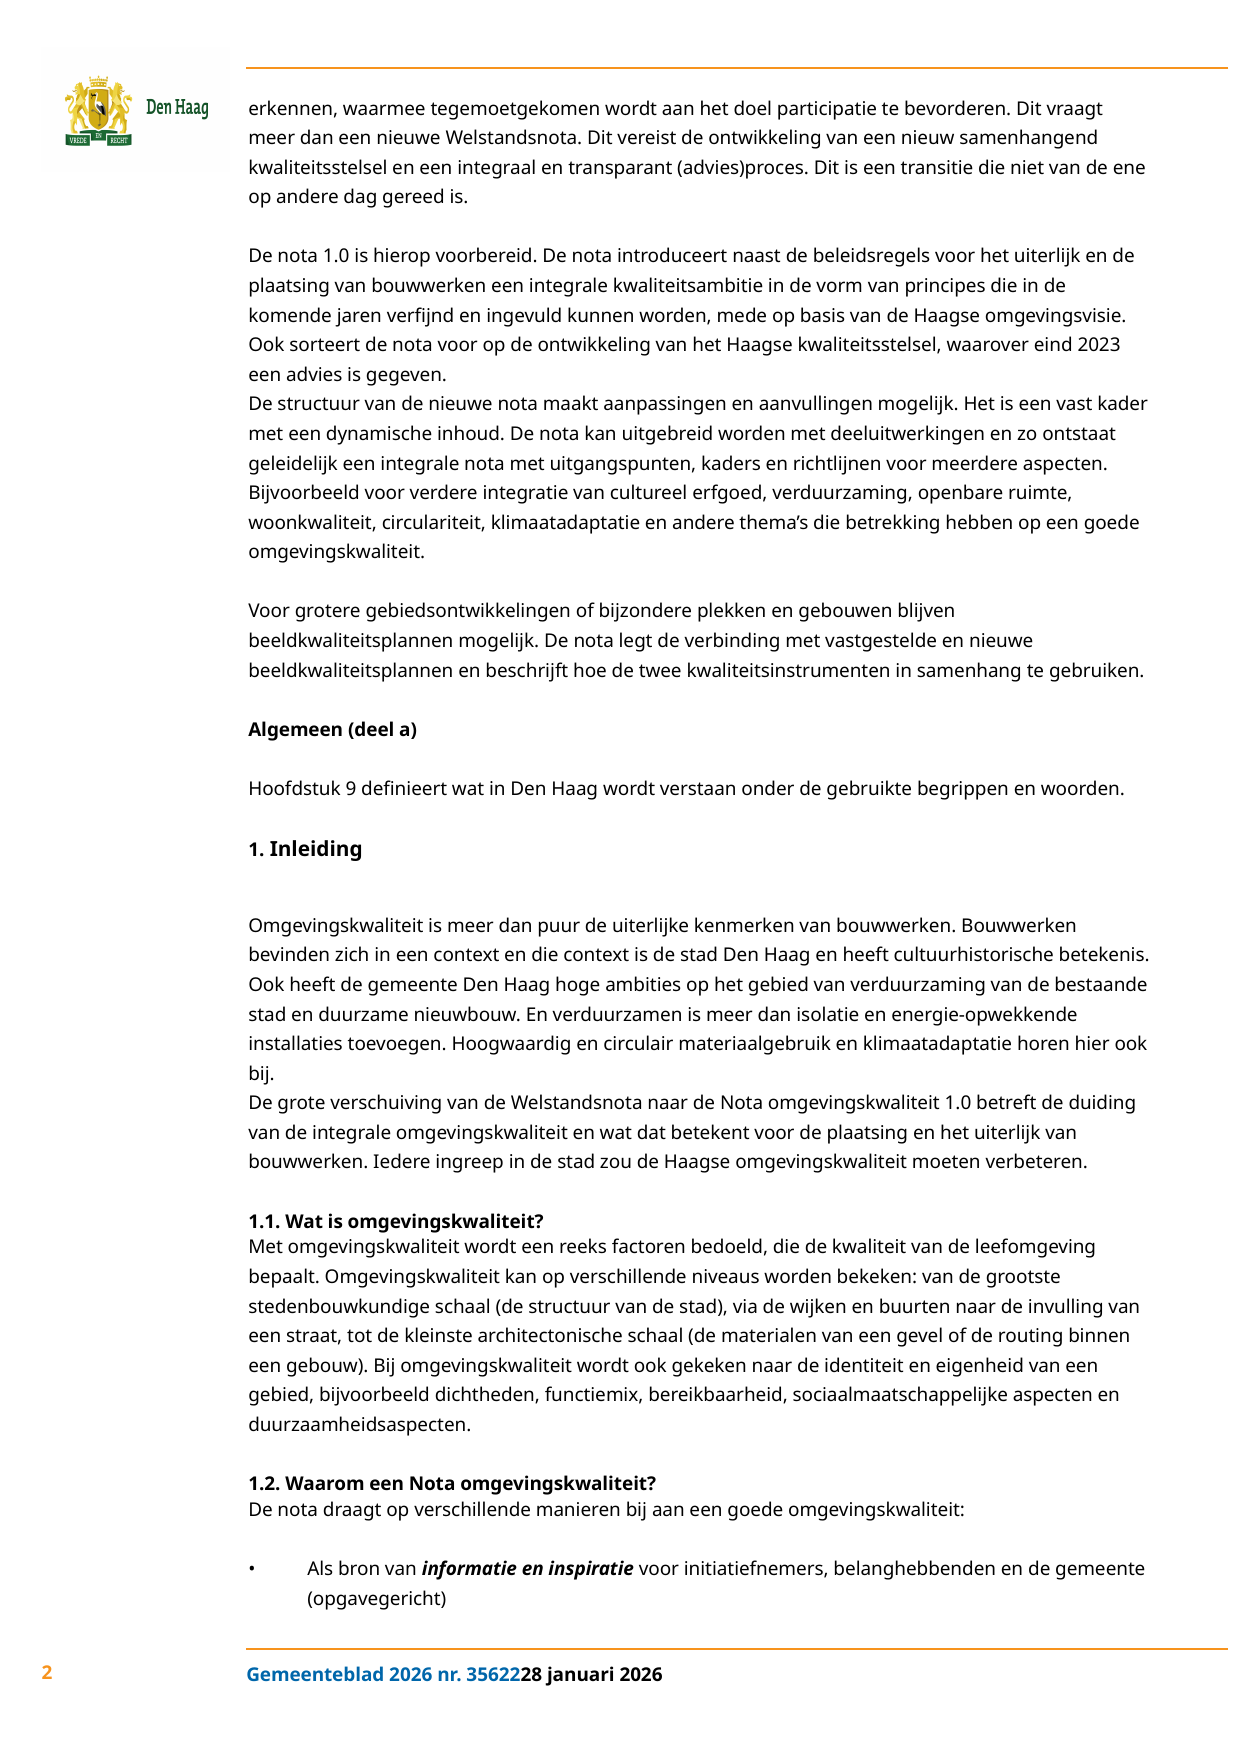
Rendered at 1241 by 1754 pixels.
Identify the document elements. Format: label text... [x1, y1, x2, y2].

text De nota 1.0 is hierop voorbereid. De nota introduceert naast de beleidsregels voor het uiterlijk en de plaatsing van bouwwerken een integrale kwaliteitsambitie in de vorm van principes die in de komende jaren verfijnd en ingevuld kunnen worden, mede op basis van de Haagse omgevingsvisie. Ook sorteert de nota voor op de ontwikkeling van het Haagse kwaliteitsstelsel, waarover eind 2023 een advies is gegeven. [248, 243, 1152, 387]
text 1.2. Waarom een Nota omgevingskwaliteit? [248, 1470, 1152, 1496]
text erkennen, waarmee tegemoetgekomen wordt aan het doel participatie te bevorderen. Dit vraagt meer dan een nieuwe Welstandsnota. Dit vereist de ontwikkeling van een nieuw samenhangend kwaliteitsstelsel en een integraal en transparant (advies)proces. Dit is een transitie die niet van de ene op andere dag gereed is. [248, 95, 1152, 209]
text Omgevingskwaliteit is meer dan puur de uiterlijke kenmerken van bouwwerken. Bouwwerken bevinden zich in een context en die context is de stad Den Haag en heeft cultuurhistorische betekenis. Ook heeft de gemeente Den Haag hoge ambities op het gebied van verduurzaming van de bestaande stad en duurzame nieuwbouw. En verduurzamen is meer dan isolatie en energie-opwekkende installaties toevoegen. Hoogwaardig en circulair materiaalgebruik en klimaatadaptatie horen hier ook bij. [248, 912, 1152, 1086]
text Voor grotere gebiedsontwikkelingen of bijzondere plekken en gebouwen blijven beeldkwaliteitsplannen mogelijk. De nota legt de verbinding met vastgestelde en nieuwe beeldkwaliteitsplannen en beschrijft hoe de twee kwaliteitsinstrumenten in samenhang te gebruiken. [248, 598, 1152, 683]
text Algemeen (deel a) [248, 716, 1152, 742]
text Hoofdstuk 9 definieert wat in Den Haag wordt verstaan onder de gebruikte begrippen en woorden. [248, 775, 1152, 801]
text 1.1. Wat is omgevingskwaliteit? [248, 1208, 1152, 1234]
text De grote verschuiving van de Welstandsnota naar de Nota omgevingskwaliteit 1.0 betreft de duiding van de integrale omgevingskwaliteit en wat dat betekent voor de plaatsing en het uiterlijk van bouwwerken. Iedere ingreep in de stad zou de Haagse omgevingskwaliteit moeten verbeteren. [248, 1089, 1152, 1174]
text 1. Inleiding [248, 834, 1152, 863]
picture [41, 47, 231, 172]
text Met omgevingskwaliteit wordt een reeks factoren bedoeld, die de kwaliteit van de leefomgeving bepaalt. Omgevingskwaliteit kan op verschillende niveaus worden bekeken: van de grootste stedenbouwkundige schaal (de structuur van de stad), via de wijken en buurten naar de invulling van een straat, tot de kleinste architectonische schaal (de materialen van een gevel of de routing binnen een gebouw). Bij omgevingskwaliteit wordt ook gekeken naar de identiteit en eigenheid van een gebied, bijvoorbeeld dichtheden, functiemix, bereikbaarheid, sociaalmaatschappelijke aspecten en duurzaamheidsaspecten. [248, 1234, 1152, 1437]
text De nota draagt op verschillende manieren bij aan een goede omgevingskwaliteit: [248, 1496, 1152, 1522]
text De structuur van de nieuwe nota maakt aanpassingen en aanvullingen mogelijk. Het is een vast kader met een dynamische inhoud. De nota kan uitgebreid worden met deeluitwerkingen en zo ontstaat geleidelijk een integrale nota met uitgangspunten, kaders en richtlijnen voor meerdere aspecten. Bijvoorbeeld voor verdere integratie van cultureel erfgoed, verduurzaming, openbare ruimte, woonkwaliteit, circulariteit, klimaatadaptatie en andere thema’s die betrekking hebben op een goede omgevingskwaliteit. [248, 391, 1152, 564]
list Als bron van informatie en inspiratie voor initiatiefnemers, belanghebbenden en de gemeente (opgavegericht) [248, 1555, 1152, 1611]
